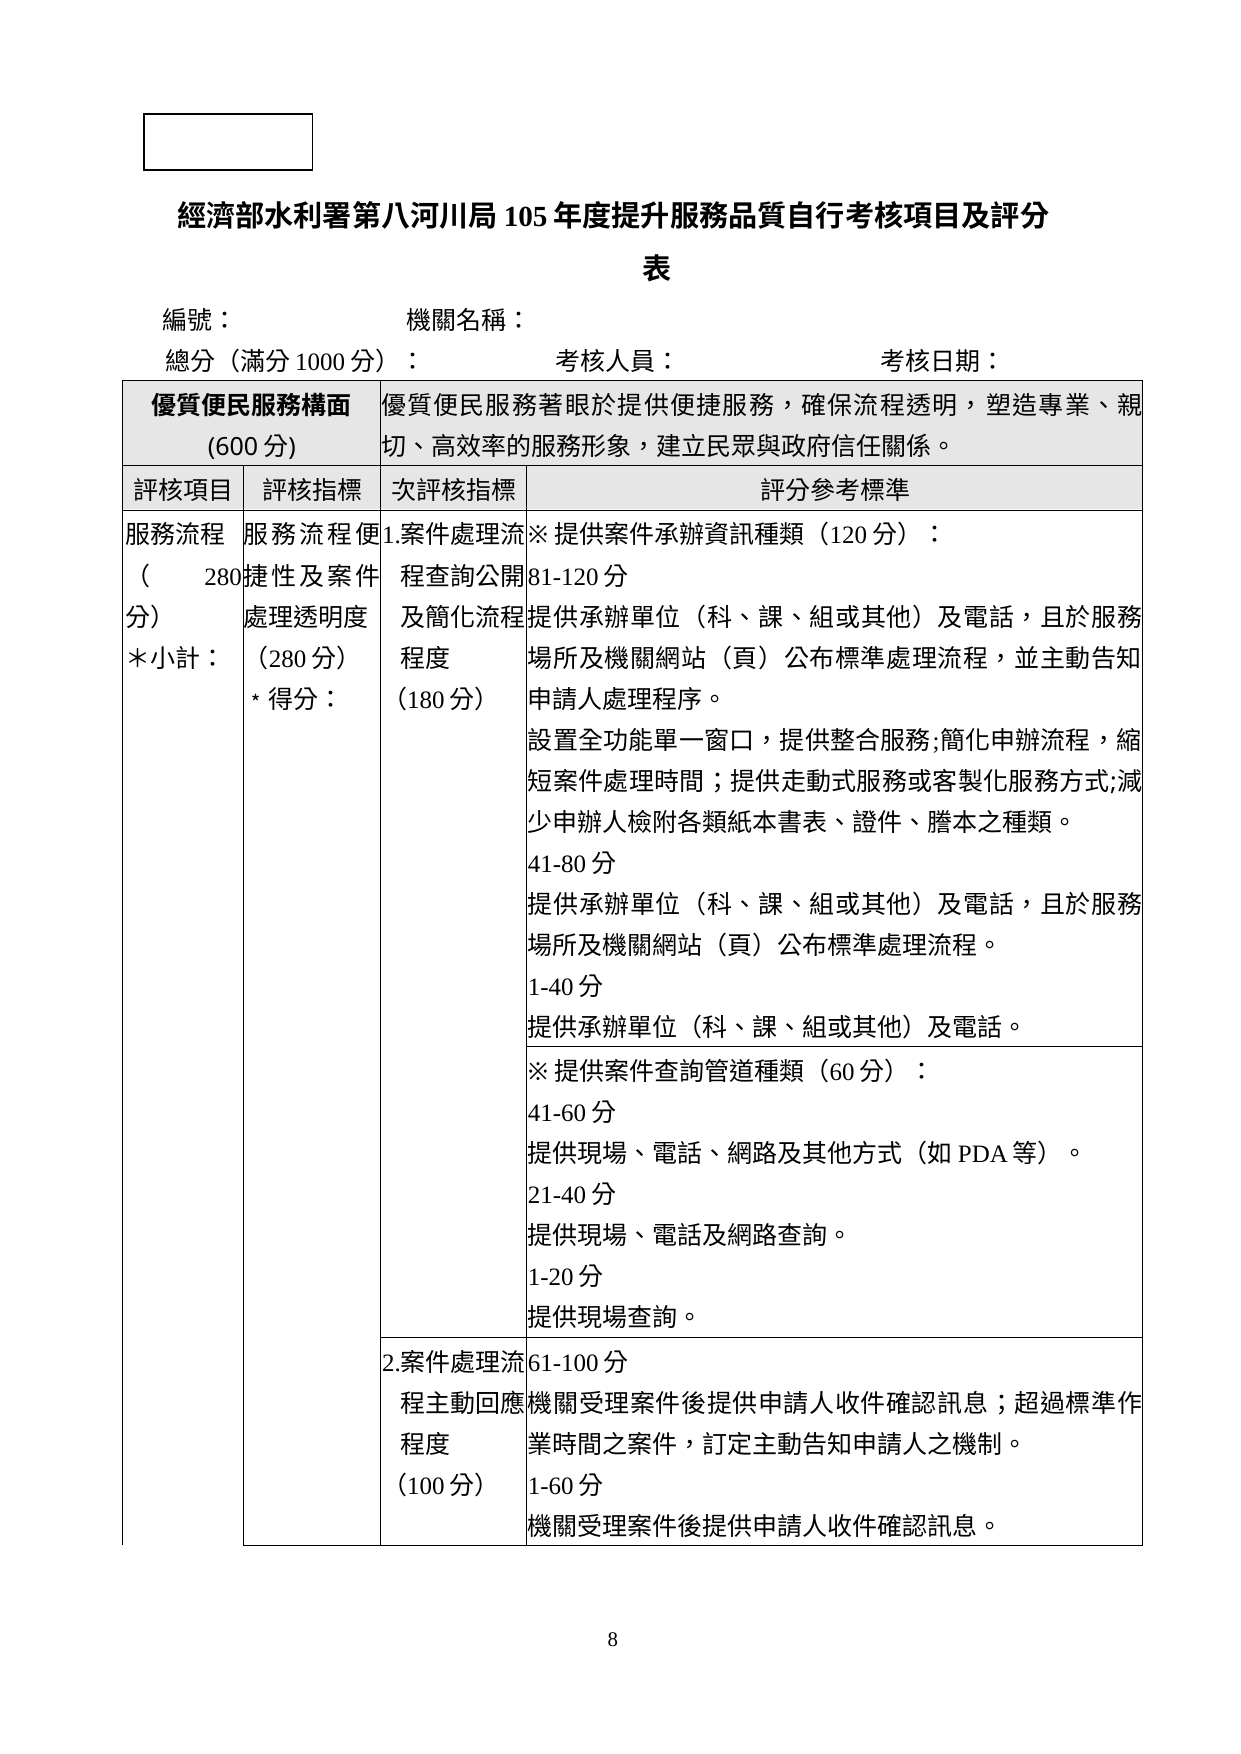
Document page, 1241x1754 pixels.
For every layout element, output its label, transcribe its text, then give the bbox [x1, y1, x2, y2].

text 總分（滿分1000分）： 考核人員： 考核日期： [107, 339, 1063, 380]
table_cell [381, 1046, 526, 1337]
table_header 優質便民服務著眼於提供便捷服務，確保流程透明，塑造專業、親切、高效率的服務形象，建立民眾與政府信任關係。 [381, 381, 1142, 465]
text 經濟部水利署第八河川局105年度提升服務品質自行考核項目及評分表 [162, 192, 1063, 287]
table_cell 評核指標 [244, 466, 380, 509]
text 編號： 機關名稱： [162, 298, 1063, 339]
table_cell ※ 提供案件查詢管道種類（60分）： 41-60分 提供現場、電話、網路及其他方式（如PDA等）。 21-40分 提供現場、電話及網路查詢。 1-20分 提供現場查詢。 [527, 1047, 1142, 1337]
table_cell [244, 1046, 380, 1337]
table_header 優質便民服務構面 (600分) [123, 381, 380, 465]
table_cell 1.案件處理流程查詢公開及簡化流程程度 （180分） [381, 511, 526, 1046]
table_cell 次評核指標 [381, 466, 526, 509]
table_cell 61-100分 機關受理案件後提供申請人收件確認訊息；超過標準作業時間之案件，訂定主動告知申請人之機制。 1-60分 機關受理案件後提供申請人收件確認訊息。 [527, 1338, 1142, 1545]
table_cell ※ 提供案件承辦資訊種類（120分）： 81-120分 提供承辦單位（科、課、組或其他）及電話，且於服務場所及機關網站（頁）公布標準處理流程，並主動告知申請人處理程序。 設置全功能單一窗口，提供整合服務;簡化申辦流程，縮短案件處理時間；提供走動式服務或客製化服務方式;減少申辦人檢附各類紙本書表、證件、謄本之種類。 41-80分 提供承辦單位（科、課、組或其他）及電話，且於服務場所及機關網站（頁）公布標準處理流程。 1-40分 提供承辦單位（科、課、組或其他）及電話。 [527, 511, 1142, 1046]
table_cell [244, 1337, 380, 1545]
table_cell 2.案件處理流程主動回應程度 （100分） [381, 1338, 526, 1545]
table_cell 服務流程便捷性及案件處理透明度 （280分） ﹡得分： [244, 511, 380, 1046]
table_cell 服務流程 （280分） ＊小計： [123, 511, 243, 1545]
table_cell 評分參考標準 [527, 466, 1142, 509]
table_cell 評核項目 [123, 466, 243, 509]
